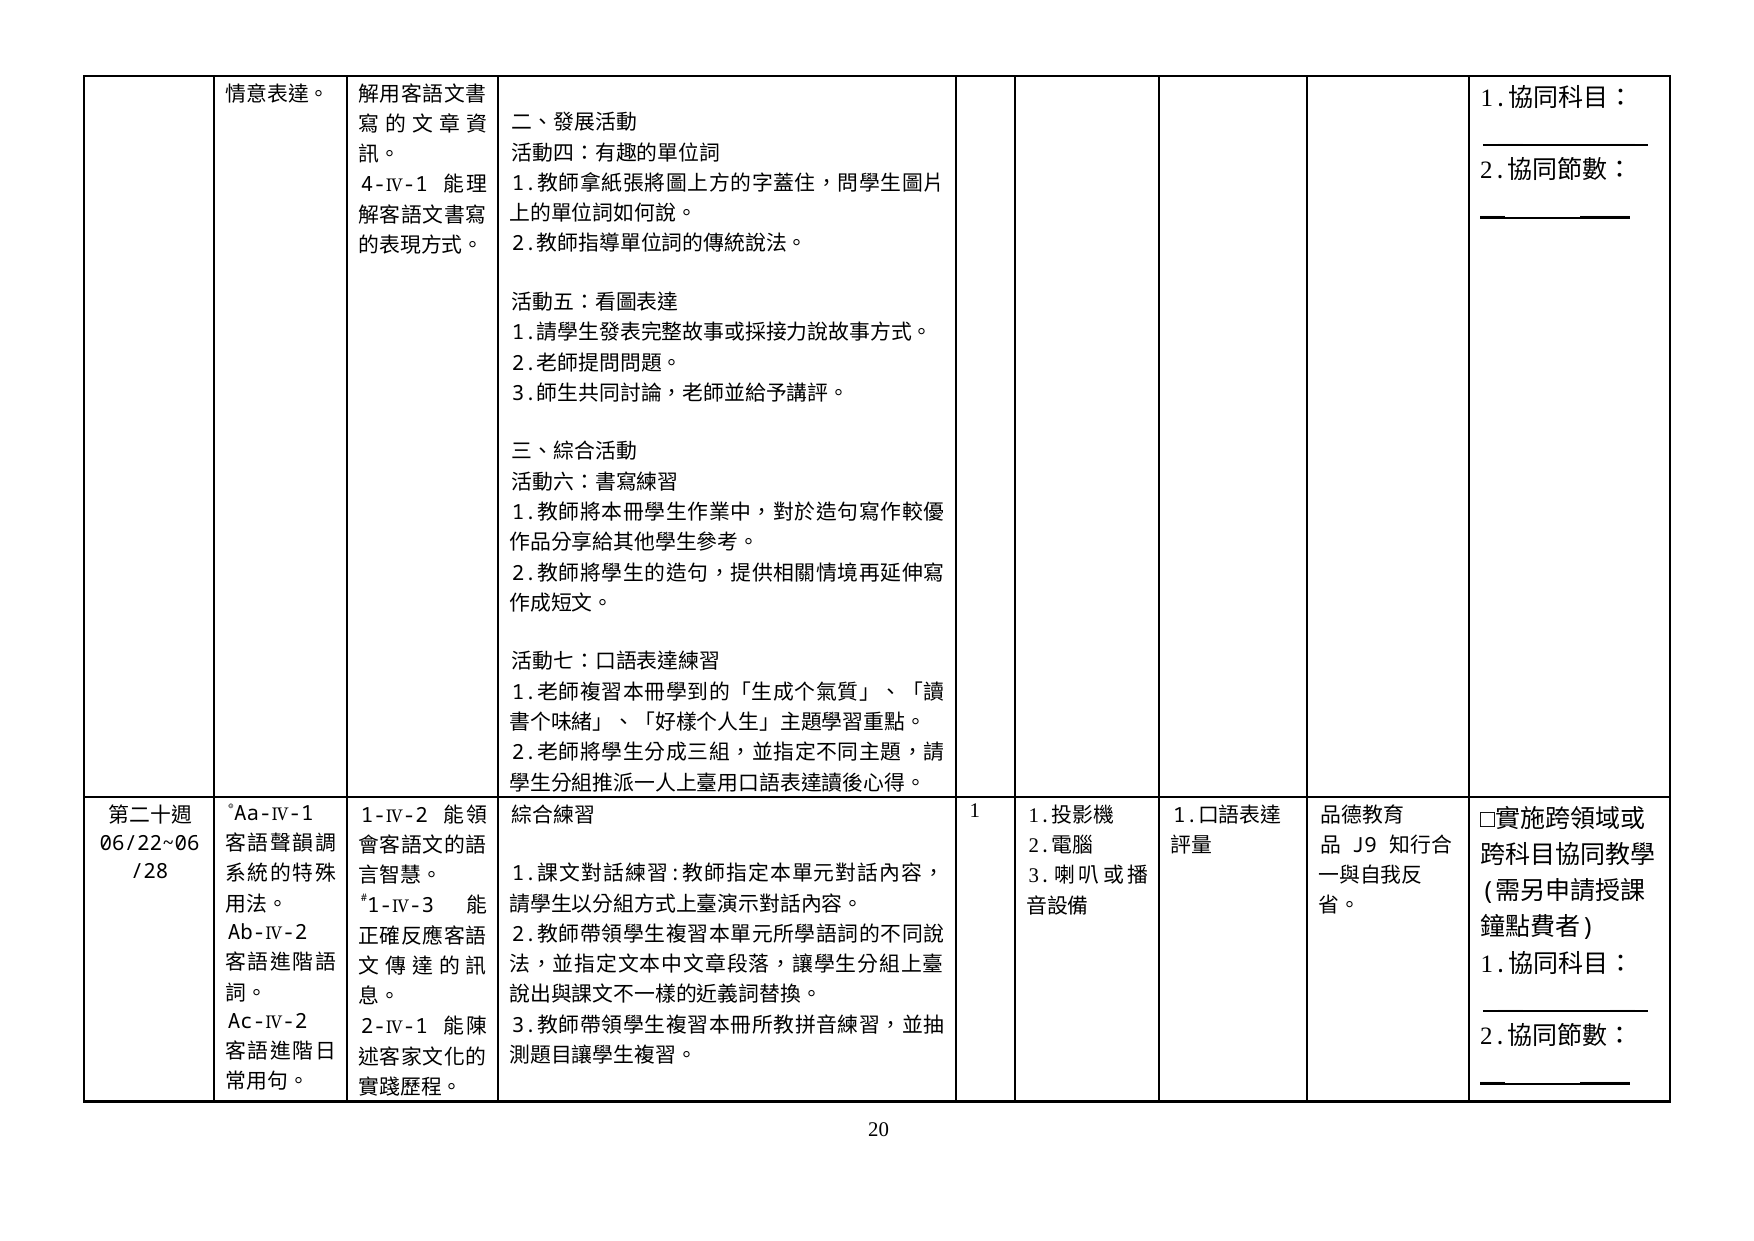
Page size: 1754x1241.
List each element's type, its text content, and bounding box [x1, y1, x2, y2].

table_cell 1-Ⅳ-2 能領會客語文的語言智慧。 #1-Ⅳ-3 能正確反應客語文傳達的訊息。 2-Ⅳ-1 能陳述客家文化的實踐歷程。 [348, 798, 497, 1100]
table_cell 1.協同科目： ＿ ＿ 2.協同節數： ＿ ＿＿ [1470, 77, 1669, 796]
table_cell [85, 77, 213, 796]
table_cell ◎Aa-Ⅳ-1 客語聲韻調系統的特殊用法。 Ab-Ⅳ-2 客語進階語詞。 Ac-Ⅳ-2 客語進階日常用句。 [215, 798, 346, 1100]
table_cell 1 [957, 798, 1014, 1100]
table_cell 綜合練習 1.課文對話練習:教師指定本單元對話內容，請學生以分組方式上臺演示對話內容。 2.教師帶領學生複習本單元所學語詞的不同說法，並指定文本中文章段落，讓學生分組上臺說出與課文不一樣的近義詞替換。 3.教師帶領學生複習本冊所教拼音練習，並抽測題目讓學生複習。 [499, 798, 955, 1100]
table_cell [957, 77, 1014, 796]
table_cell □實施跨領域或跨科目協同教學(需另申請授課鐘點費者) 1.協同科目： ＿ ＿ 2.協同節數： ＿ ＿＿ [1470, 798, 1669, 1100]
table_cell [1016, 77, 1158, 796]
table_cell 1.口語表達評量 [1160, 798, 1306, 1100]
table_cell 品德教育 品 J9 知行合一與自我反省。 [1308, 798, 1468, 1100]
table_cell 情意表達。 [215, 77, 346, 796]
table_cell [1160, 77, 1306, 796]
table_cell [1308, 77, 1468, 796]
table_cell 第二十週 06/22~06/28 [85, 798, 213, 1100]
table_cell 二、發展活動 活動四：有趣的單位詞 1.教師拿紙張將圖上方的字蓋住，問學生圖片上的單位詞如何說。 2.教師指導單位詞的傳統說法。 活動五：看圖表達 1.請學生發表完整故事或採接力說故事方式。 2.老師提問問題。 3.師生共同討論，老師並給予講評。 三、綜合活動 活動六：書寫練習 1.教師將本冊學生作業中，對於造句寫作較優作品分享給其他學生參考。 2.教師將學生的造句，提供相關情境再延伸寫作成短文。 活動七：口語表達練習 1.老師複習本冊學到的「生成个氣質」、「讀書个味緒」、「好樣个人生」主題學習重點。 2.老師將學生分成三組，並指定不同主題，請學生分組推派一人上臺用口語表達讀後心得。 [499, 77, 955, 796]
table_cell 1.投影機 2.電腦 3.喇叭或播音設備 [1016, 798, 1158, 1100]
table_cell 解用客語文書寫的文章資訊。 4-Ⅳ-1 能理解客語文書寫的表現方式。 [348, 77, 497, 796]
